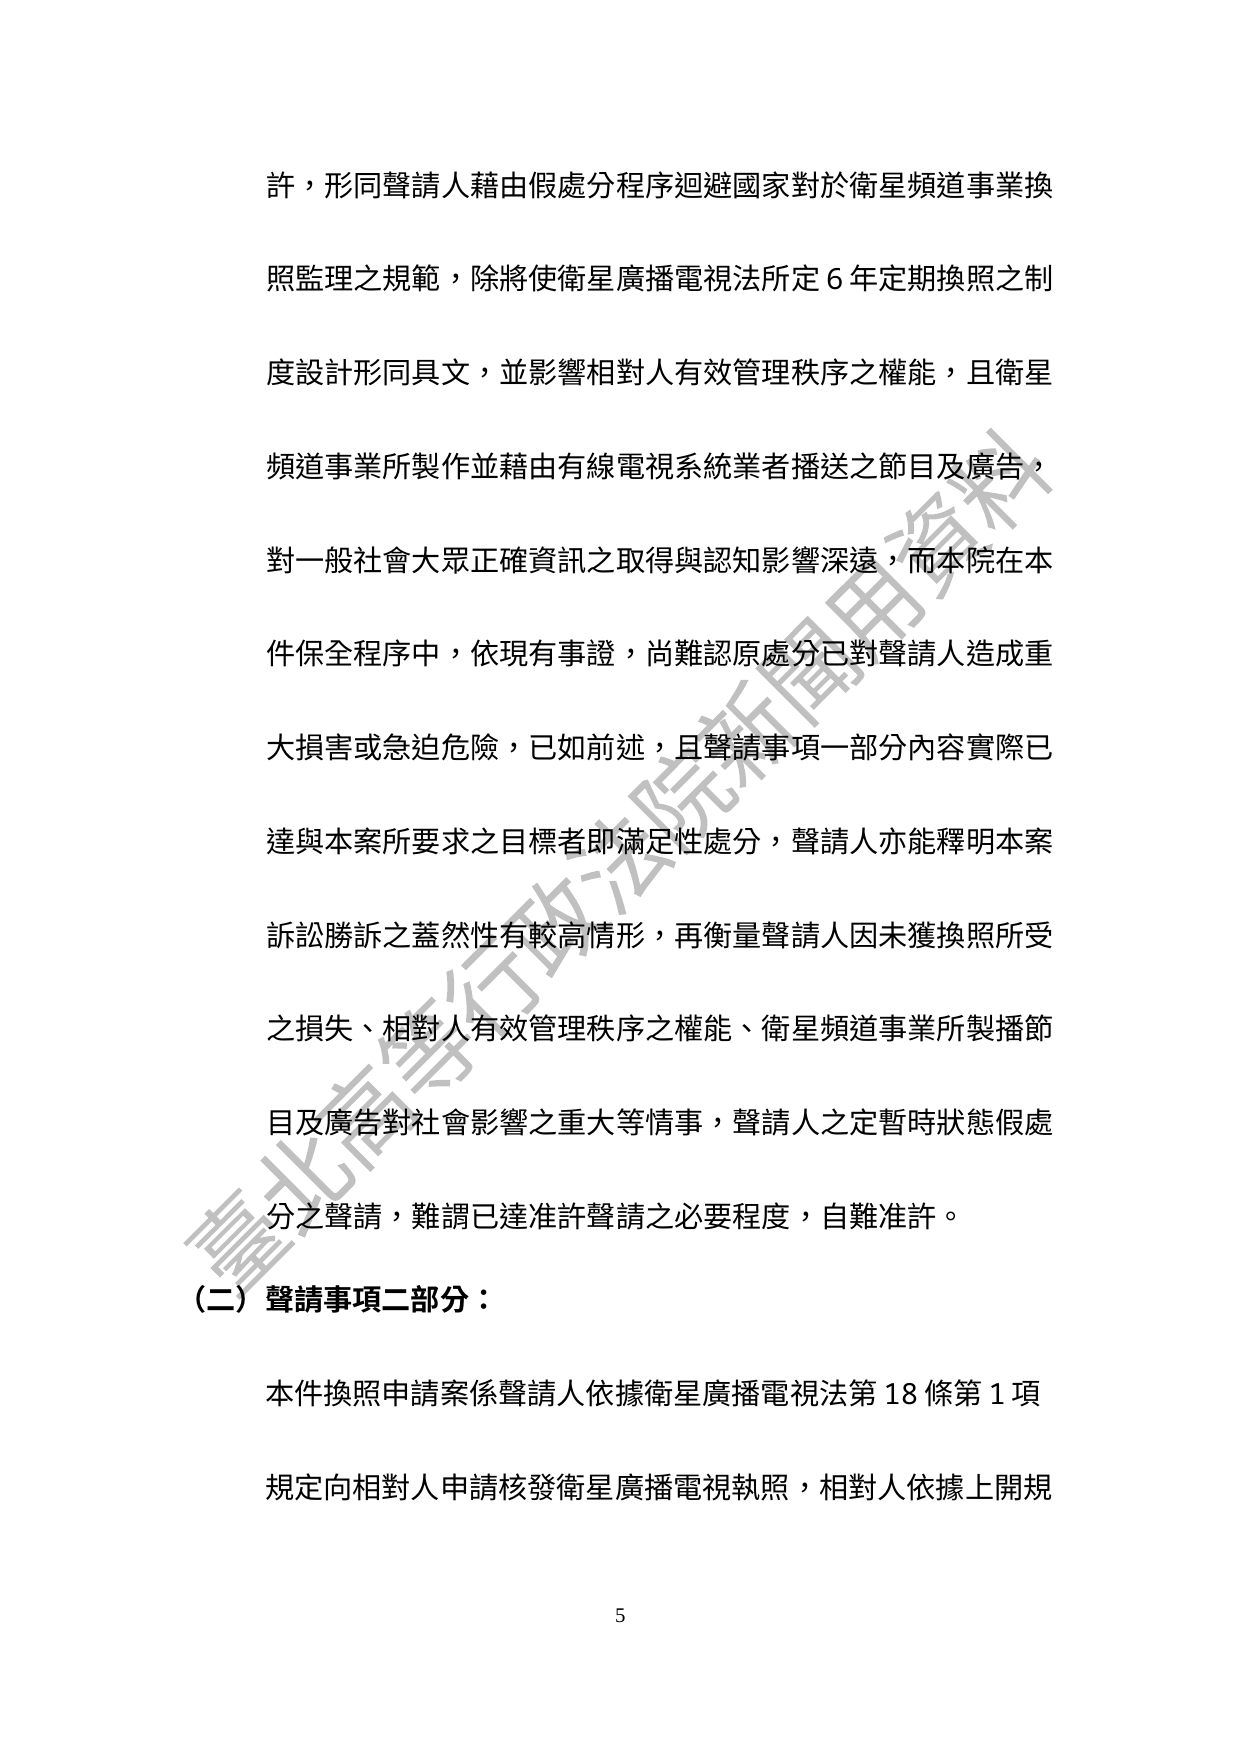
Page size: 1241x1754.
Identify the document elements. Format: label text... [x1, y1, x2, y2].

text 許，形同聲請人藉由假處分程序迴避國家對於衛星頻道事業換照監理之規範，除將使衛星廣播電視法所定6年定期換照之制度設計形同具文，並影響相對人有效管理秩序之權能，且衛星頻道事業所製作並藉由有線電視系統業者播送之節目及廣告，對一般社會大眾正確資訊之取得與認知影響深遠，而本院在本件保全程序中，依現有事證，尚難認原處分已對聲請人造成重大損害或急迫危險，已如前述，且聲請事項一部分內容實際已達與本案所要求之目標者即滿足性處分，聲請人亦能釋明本案訴訟勝訴之蓋然性有較高情形，再衡量聲請人因未獲換照所受之損失、相對人有效管理秩序之權能、衛星頻道事業所製播節目及廣告對社會影響之重大等情事，聲請人之定暫時狀態假處分之聲請，難謂已達准許聲請之必要程度，自難准許。 [266, 142, 1063, 1235]
text （二）聲請事項二部分： 本件換照申請案係聲請人依據衛星廣播電視法第18條第1項規定向相對人申請核發衛星廣播電視執照，相對人依據上開規 [177, 1256, 1063, 1506]
